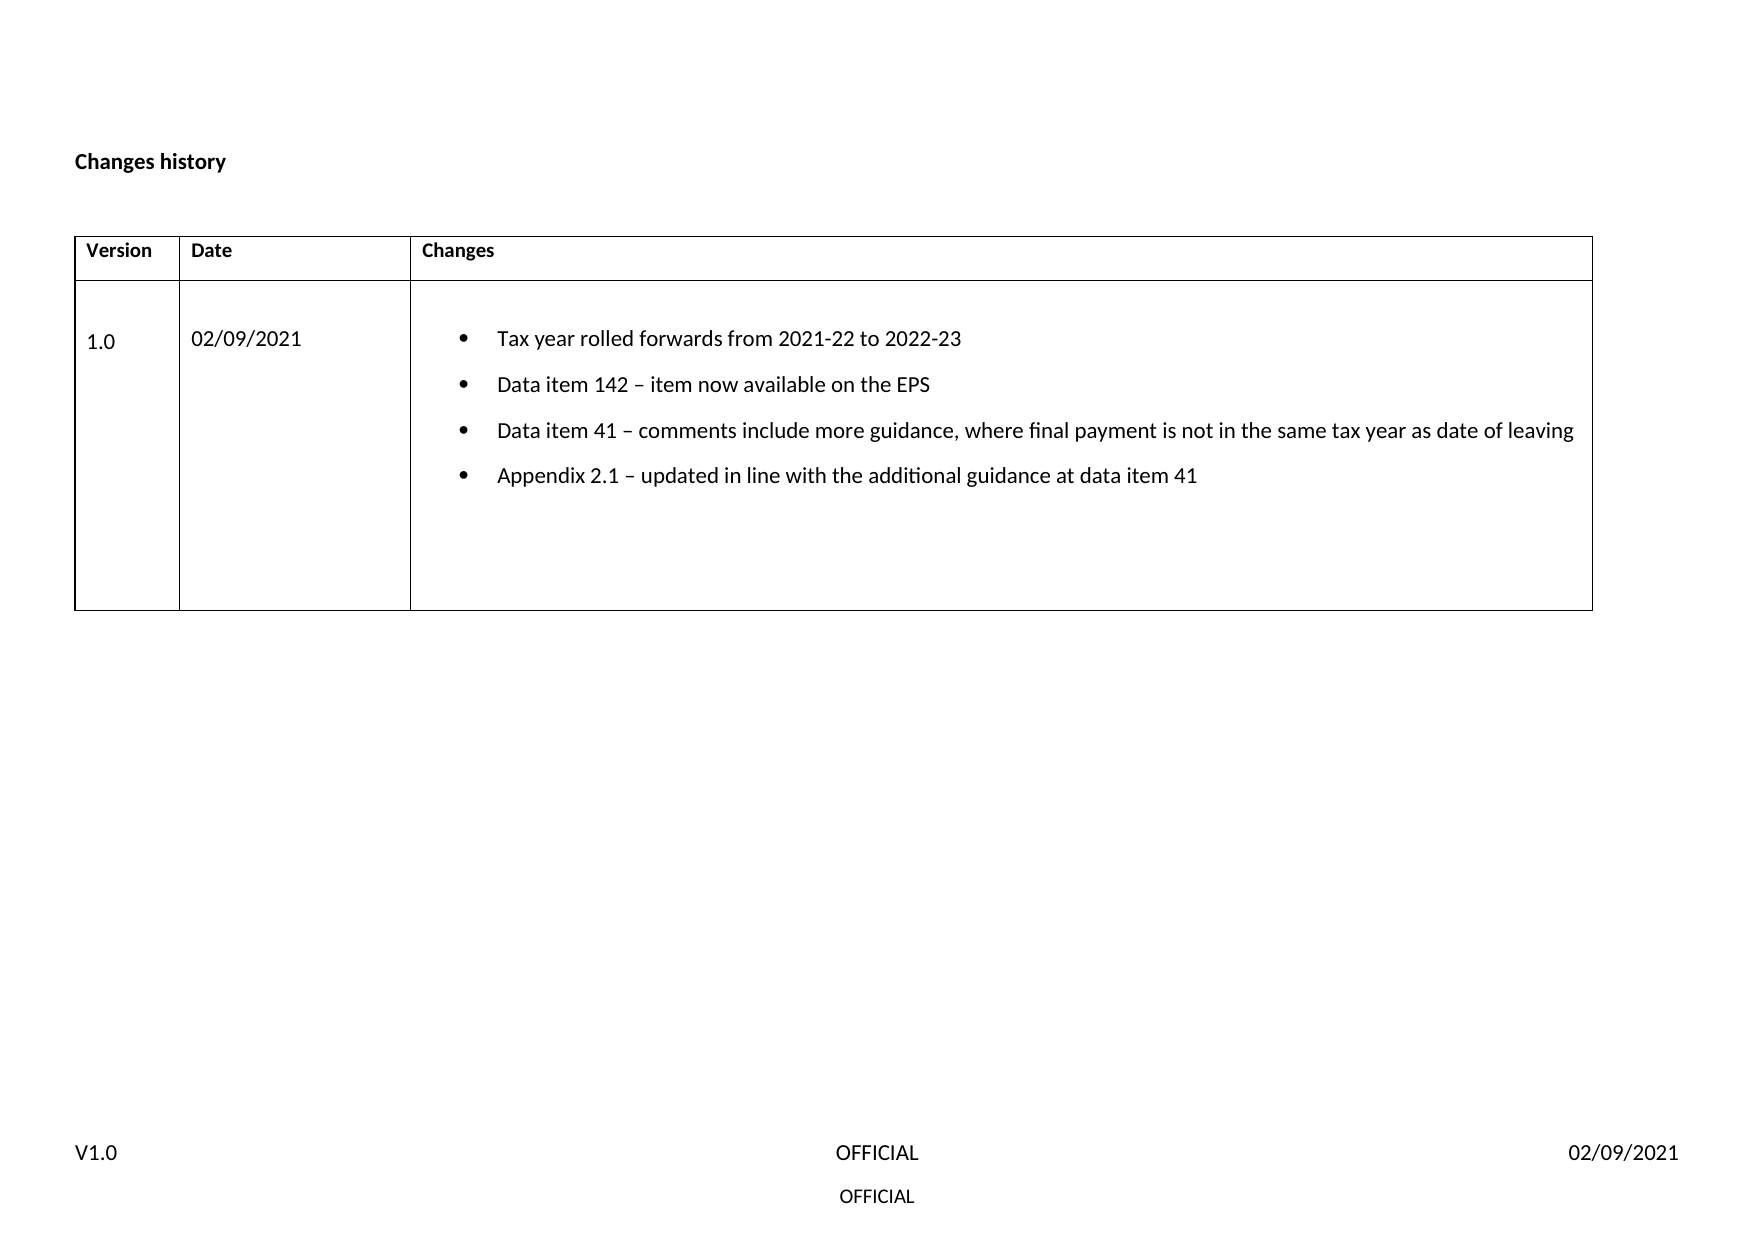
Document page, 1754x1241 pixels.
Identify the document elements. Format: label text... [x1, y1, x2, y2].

table_cell 1.0 [76, 281, 179, 610]
table_cell 02/09/2021 [180, 281, 410, 610]
table_cell Tax year rolled forwards from 2021-22 to 2022-23 Data item 142 – item now available on the EPS Data item 41 – comments include more guidance, where final payment is not in the same tax year as date of leaving Appendix 2.1 – updated in line with the additional guidance at data item 41 [411, 281, 1592, 610]
table_header Changes [411, 237, 1592, 280]
text Changes history [75, 147, 1679, 176]
table_header Date [180, 237, 410, 280]
table_header Version [76, 237, 179, 280]
